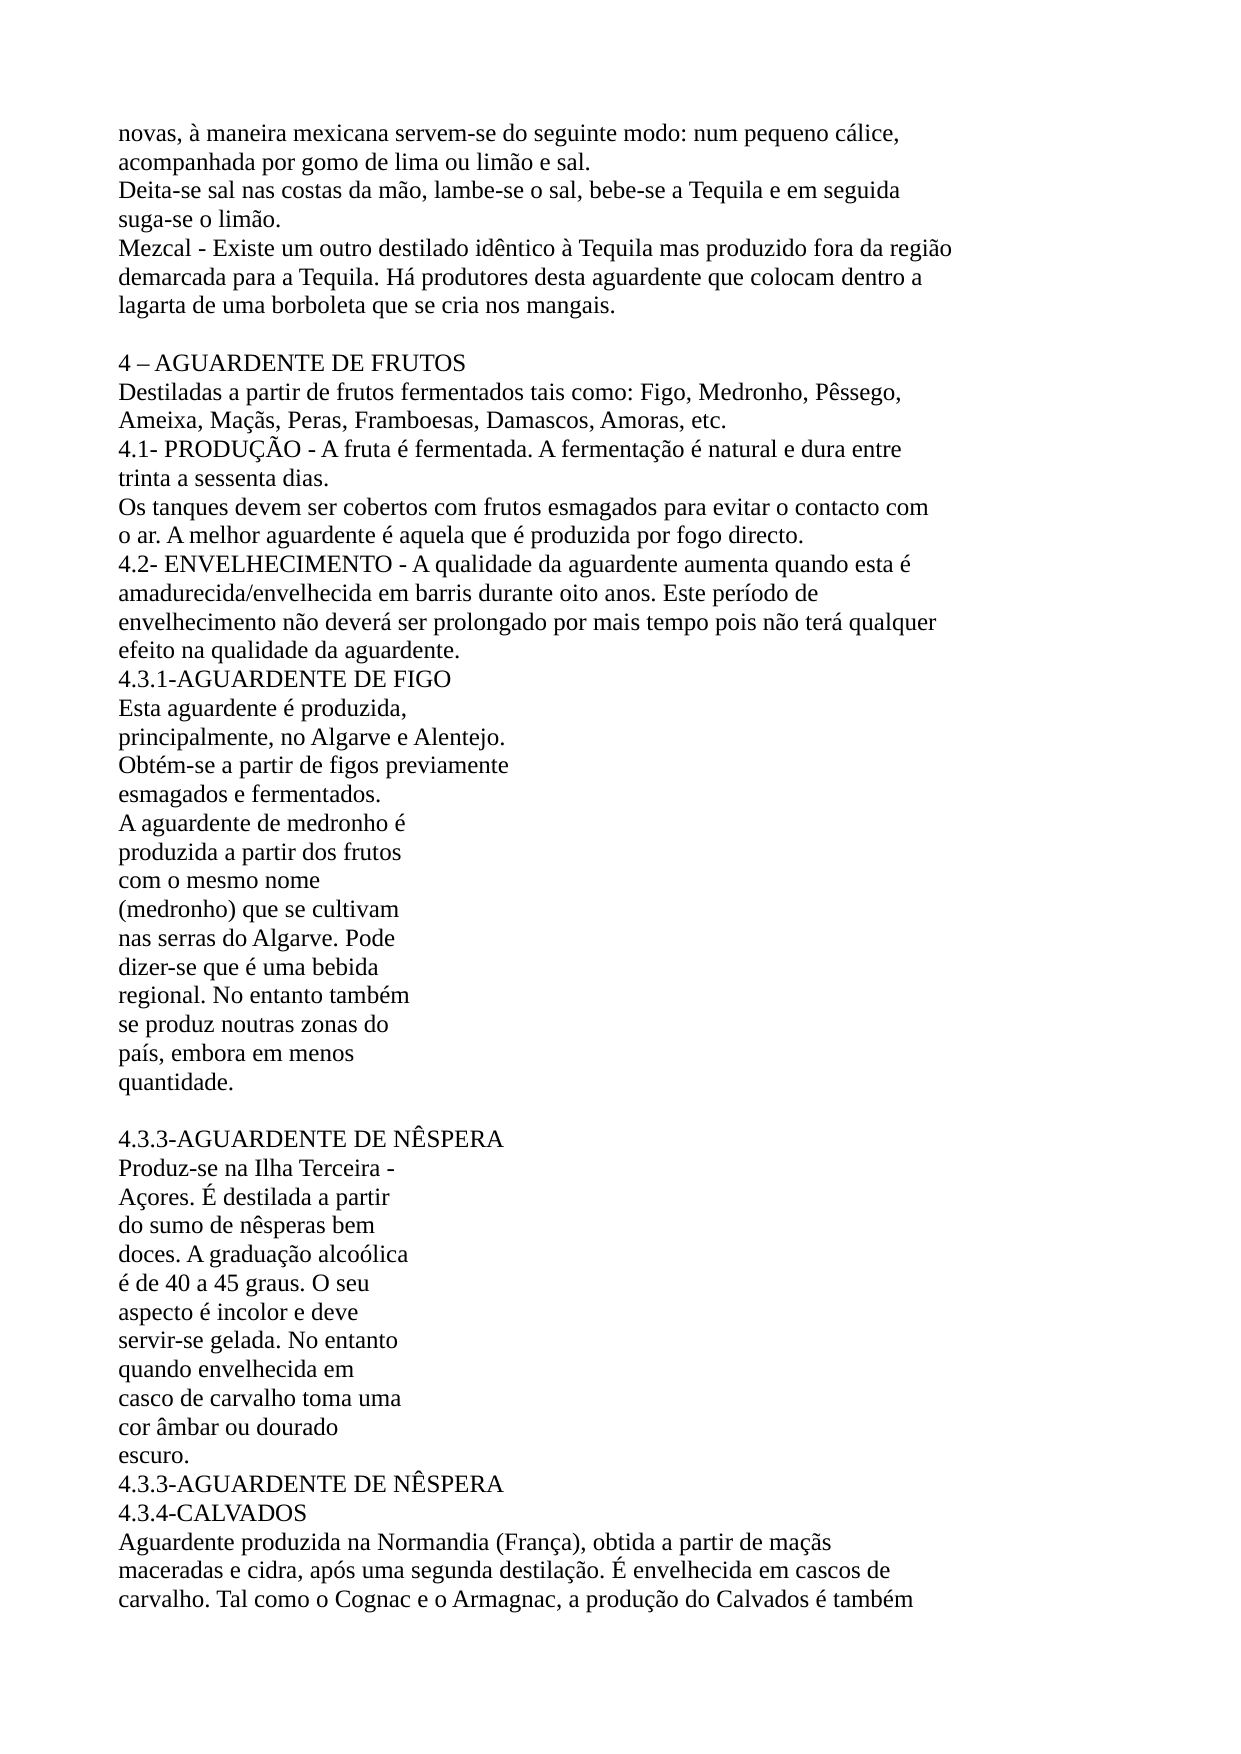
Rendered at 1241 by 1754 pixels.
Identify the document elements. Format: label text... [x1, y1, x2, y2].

text regional. No entanto também [118, 981, 1122, 1009]
text Mezcal - Existe um outro destilado idêntico à Tequila mas produzido fora da região [118, 233, 1122, 262]
text Os tanques devem ser cobertos com frutos esmagados para evitar o contacto com [118, 492, 1122, 521]
text casco de carvalho toma uma [118, 1383, 1122, 1412]
text 4 – AGUARDENTE DE FRUTOS [118, 348, 1122, 377]
text dizer-se que é uma bebida [118, 952, 1122, 981]
text Aguardente produzida na Normandia (França), obtida a partir de maçãs [118, 1527, 1122, 1556]
text Produz-se na Ilha Terceira - [118, 1153, 1122, 1182]
text principalmente, no Algarve e Alentejo. [118, 722, 1122, 751]
text doces. A graduação alcoólica [118, 1239, 1122, 1268]
text 4.2- ENVELHECIMENTO - A qualidade da aguardente aumenta quando esta é [118, 549, 1122, 578]
text é de 40 a 45 graus. O seu [118, 1268, 1122, 1297]
text quando envelhecida em [118, 1354, 1122, 1383]
text demarcada para a Tequila. Há produtores desta aguardente que colocam dentro a [118, 262, 1122, 291]
text aspecto é incolor e deve [118, 1297, 1122, 1326]
text suga-se o limão. [118, 204, 1122, 233]
text 4.3.3-AGUARDENTE DE NÊSPERA [118, 1124, 1122, 1153]
text (medronho) que se cultivam [118, 894, 1122, 923]
text produzida a partir dos frutos [118, 837, 1122, 866]
text servir-se gelada. No entanto [118, 1326, 1122, 1354]
text novas, à maneira mexicana servem-se do seguinte modo: num pequeno cálice, [118, 118, 1122, 147]
text envelhecimento não deverá ser prolongado por mais tempo pois não terá qualquer [118, 607, 1122, 636]
text cor âmbar ou dourado [118, 1412, 1122, 1441]
text efeito na qualidade da aguardente. [118, 636, 1122, 664]
text maceradas e cidra, após uma segunda destilação. É envelhecida em cascos de [118, 1556, 1122, 1584]
text se produz noutras zonas do [118, 1009, 1122, 1038]
text nas serras do Algarve. Pode [118, 923, 1122, 952]
text trinta a sessenta dias. [118, 463, 1122, 492]
text o ar. A melhor aguardente é aquela que é produzida por fogo directo. [118, 521, 1122, 549]
text amadurecida/envelhecida em barris durante oito anos. Este período de [118, 578, 1122, 607]
text 4.3.3-AGUARDENTE DE NÊSPERA [118, 1469, 1122, 1498]
text Obtém-se a partir de figos previamente [118, 751, 1122, 779]
text Açores. É destilada a partir [118, 1182, 1122, 1211]
text escuro. [118, 1441, 1122, 1469]
text do sumo de nêsperas bem [118, 1211, 1122, 1239]
text 4.1- PRODUÇÃO - A fruta é fermentada. A fermentação é natural e dura entre [118, 434, 1122, 463]
text A aguardente de medronho é [118, 808, 1122, 837]
text esmagados e fermentados. [118, 779, 1122, 808]
text Deita-se sal nas costas da mão, lambe-se o sal, bebe-se a Tequila e em seguida [118, 176, 1122, 204]
text quantidade. [118, 1067, 1122, 1096]
text Destiladas a partir de frutos fermentados tais como: Figo, Medronho, Pêssego, [118, 377, 1122, 406]
text país, embora em menos [118, 1038, 1122, 1067]
text Esta aguardente é produzida, [118, 693, 1122, 722]
text com o mesmo nome [118, 866, 1122, 894]
text 4.3.1-AGUARDENTE DE FIGO [118, 664, 1122, 693]
text acompanhada por gomo de lima ou limão e sal. [118, 147, 1122, 176]
text carvalho. Tal como o Cognac e o Armagnac, a produção do Calvados é também [118, 1584, 1122, 1613]
text 4.3.4-CALVADOS [118, 1498, 1122, 1527]
text lagarta de uma borboleta que se cria nos mangais. [118, 291, 1122, 319]
text Ameixa, Maçãs, Peras, Framboesas, Damascos, Amoras, etc. [118, 406, 1122, 434]
